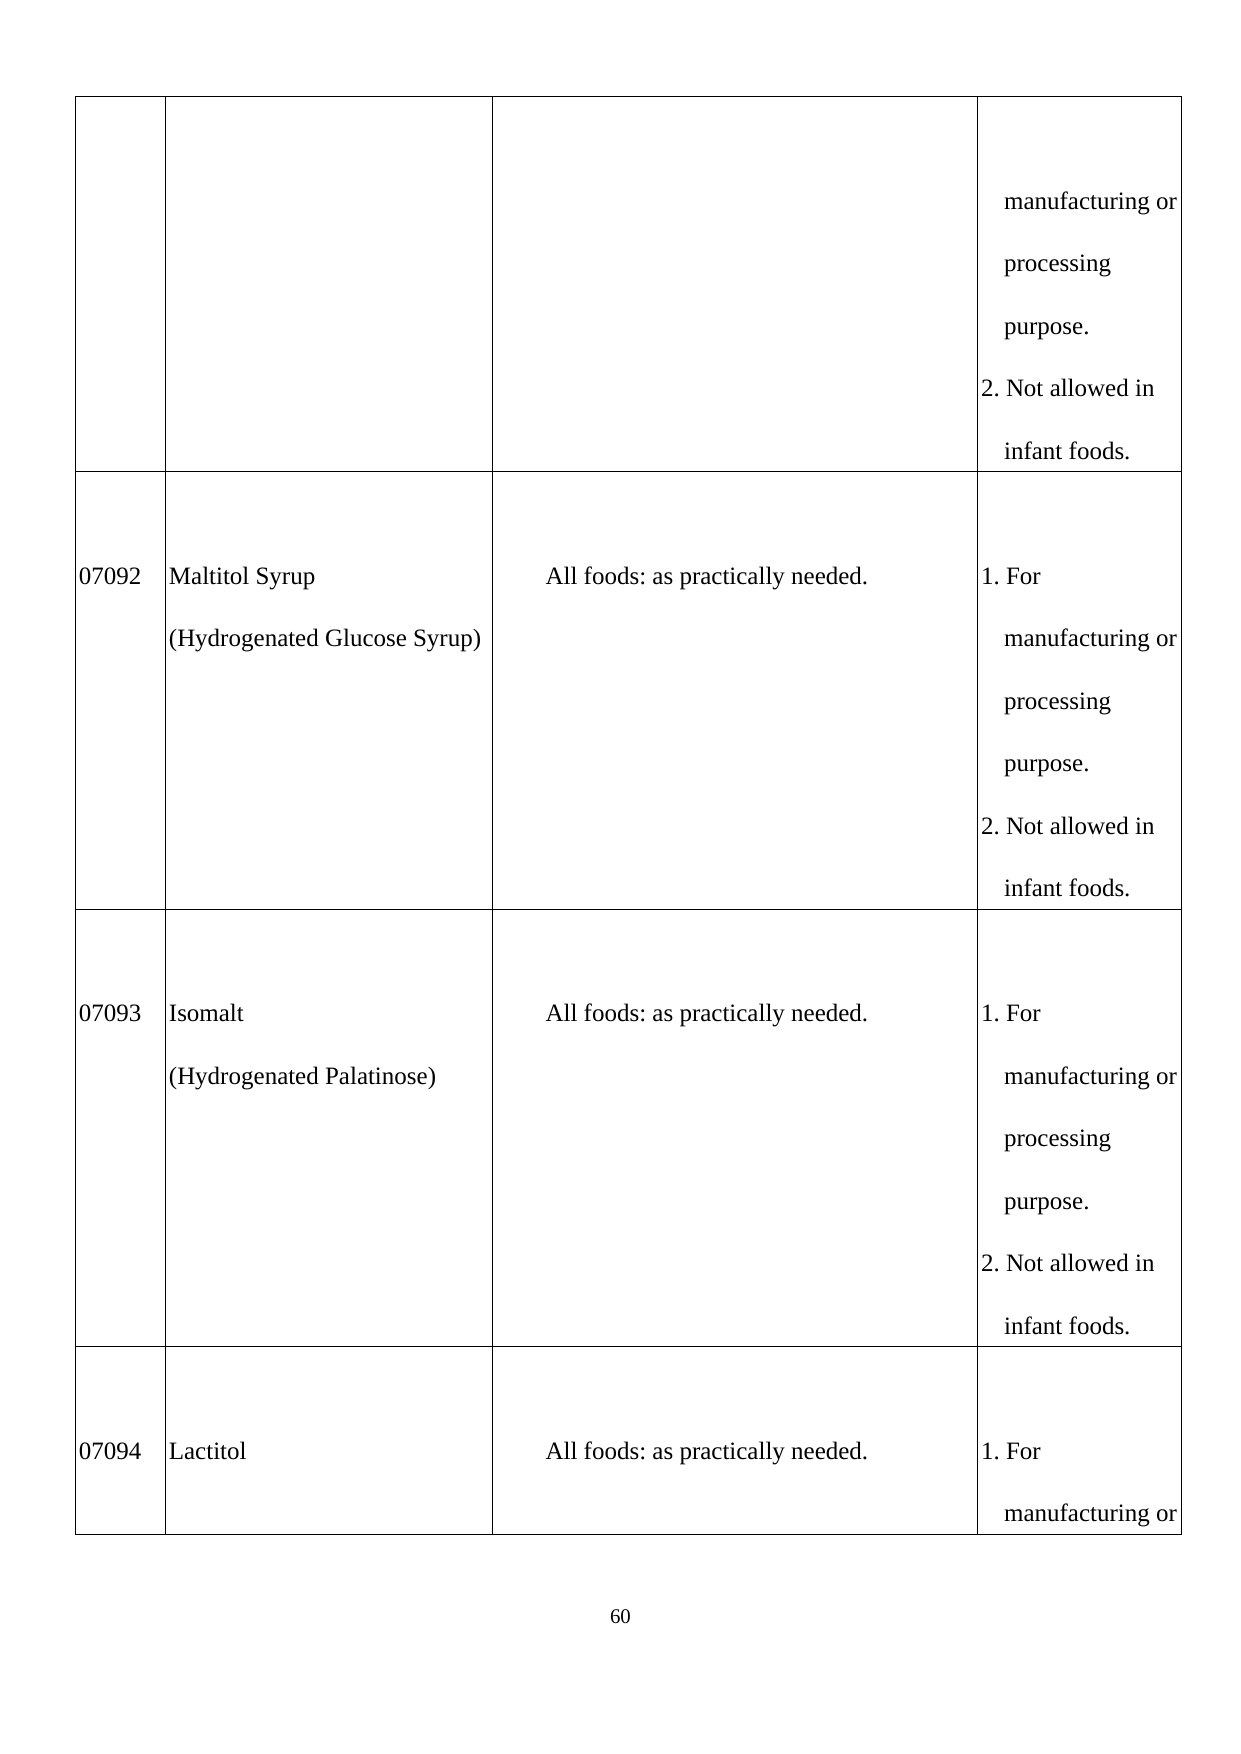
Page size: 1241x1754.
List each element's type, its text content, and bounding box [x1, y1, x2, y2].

table_cell manufacturing or processing purpose. 2. Not allowed in infant foods. [978, 97, 1181, 471]
table_cell Isomalt (Hydrogenated Palatinose) [166, 910, 492, 1346]
table_cell 1. For manufacturing or [978, 1347, 1181, 1534]
table_cell Maltitol Syrup (Hydrogenated Glucose Syrup) [166, 472, 492, 909]
table_cell All foods: as practically needed. [493, 1347, 977, 1534]
table_cell 07092 [76, 472, 165, 909]
table_cell All foods: as practically needed. [493, 472, 977, 909]
table_cell All foods: as practically needed. [493, 910, 977, 1346]
table_cell 1. For manufacturing or processing purpose. 2. Not allowed in infant foods. [978, 472, 1181, 909]
table_cell [493, 97, 977, 471]
table_cell [166, 97, 492, 471]
table_cell 07093 [76, 910, 165, 1346]
table_cell 07094 [76, 1347, 165, 1534]
table_cell 1. For manufacturing or processing purpose. 2. Not allowed in infant foods. [978, 910, 1181, 1346]
table_cell Lactitol [166, 1347, 492, 1534]
table_cell [76, 97, 165, 471]
